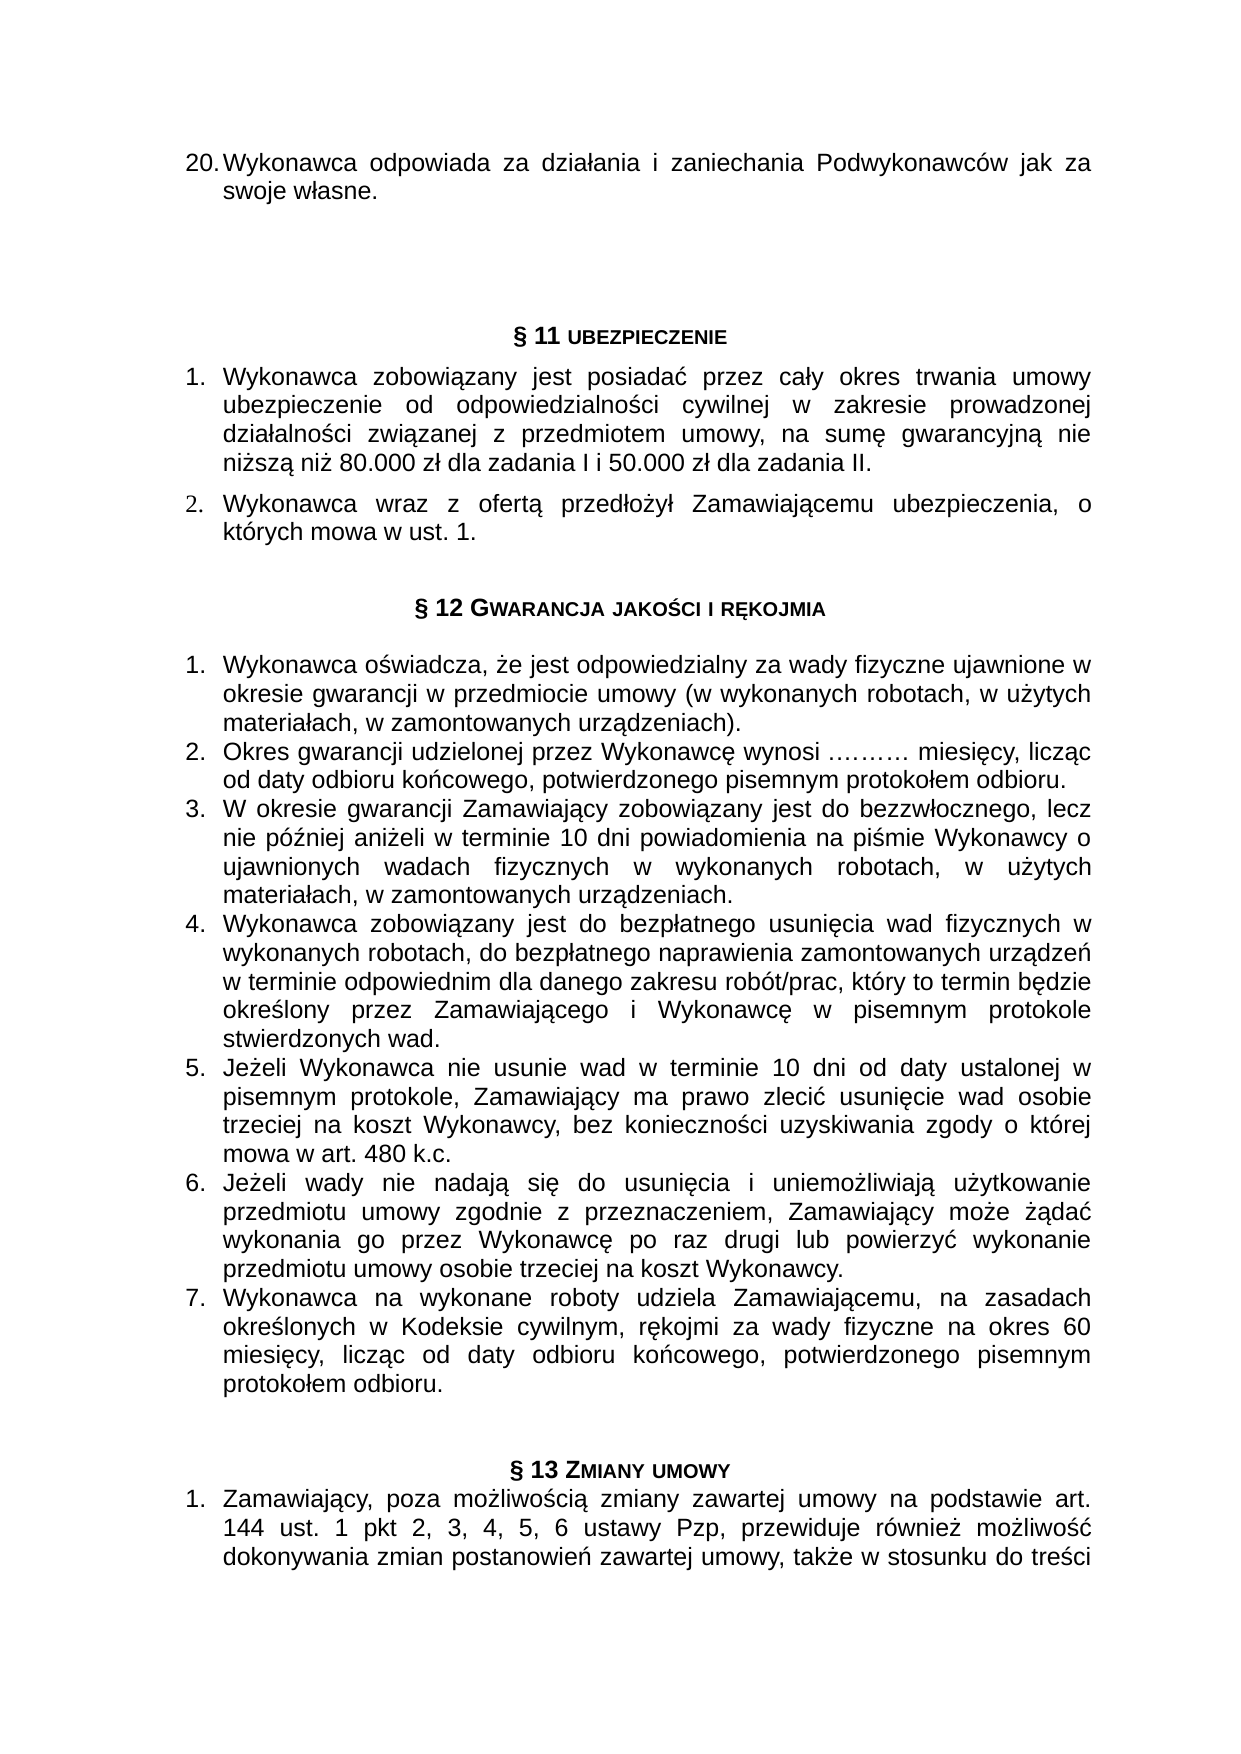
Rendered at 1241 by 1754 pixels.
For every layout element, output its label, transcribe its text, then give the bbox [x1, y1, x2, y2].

list Jeżeli wady nie nadają się do usunięcia i uniemożliwiają użytkowanie przedmiotu umowy zgodnie z przeznaczeniem, Zamawiający może żądać wykonania go przez Wykonawcę po raz drugi lub powierzyć wykonanie przedmiotu umowy osobie trzeciej na koszt Wykonawcy. [185, 1168, 1093, 1283]
list Jeżeli Wykonawca nie usunie wad w terminie 10 dni od daty ustalonej w pisemnym protokole, Zamawiający ma prawo zlecić usunięcie wad osobie trzeciej na koszt Wykonawcy, bez konieczności uzyskiwania zgody o której mowa w art. 480 k.c. [185, 1053, 1093, 1168]
list W okresie gwarancji Zamawiający zobowiązany jest do bezzwłocznego, lecz nie później aniżeli w terminie 10 dni powiadomienia na piśmie Wykonawcy o ujawnionych wadach fizycznych w wykonanych robotach, w użytych materiałach, w zamontowanych urządzeniach. [185, 794, 1093, 909]
list Okres gwarancji udzielonej przez Wykonawcę wynosi .……… miesięcy, licząc od daty odbioru końcowego, potwierdzonego pisemnym protokołem odbioru. [185, 736, 1093, 794]
text § 13 Zmiany umowy [148, 1455, 1093, 1484]
list Wykonawca zobowiązany jest do bezpłatnego usunięcia wad fizycznych w wykonanych robotach, do bezpłatnego naprawienia zamontowanych urządzeń w terminie odpowiednim dla danego zakresu robót/prac, który to termin będzie określony przez Zamawiającego i Wykonawcę w pisemnym protokole stwierdzonych wad. [185, 909, 1093, 1053]
list Wykonawca zobowiązany jest posiadać przez cały okres trwania umowy ubezpieczenie od odpowiedzialności cywilnej w zakresie prowadzonej działalności związanej z przedmiotem umowy, na sumę gwarancyjną nie niższą niż 80.000 zł dla zadania I i 50.000 zł dla zadania II. [185, 362, 1093, 477]
list Wykonawca na wykonane roboty udziela Zamawiającemu, na zasadach określonych w Kodeksie cywilnym, rękojmi za wady fizyczne na okres 60 miesięcy, licząc od daty odbioru końcowego, potwierdzonego pisemnym protokołem odbioru. [185, 1283, 1093, 1398]
list § 11 ubezpieczenie [148, 321, 1093, 350]
list Wykonawca oświadcza, że jest odpowiedzialny za wady fizyczne ujawnione w okresie gwarancji w przedmiocie umowy (w wykonanych robotach, w użytych materiałach, w zamontowanych urządzeniach). [185, 650, 1093, 736]
list Wykonawca odpowiada za działania i zaniechania Podwykonawców jak za swoje własne. [185, 148, 1093, 205]
list Zamawiający, poza możliwością zmiany zawartej umowy na podstawie art. 144 ust. 1 pkt 2, 3, 4, 5, 6 ustawy Pzp, przewiduje również możliwość dokonywania zmian postanowień zawartej umowy, także w stosunku do treści [185, 1484, 1093, 1570]
list Wykonawca wraz z ofertą przedłożył Zamawiającemu ubezpieczenia, o których mowa w ust. 1. [185, 488, 1093, 546]
text § 12 Gwarancja jakości i rękojmia [148, 593, 1093, 621]
